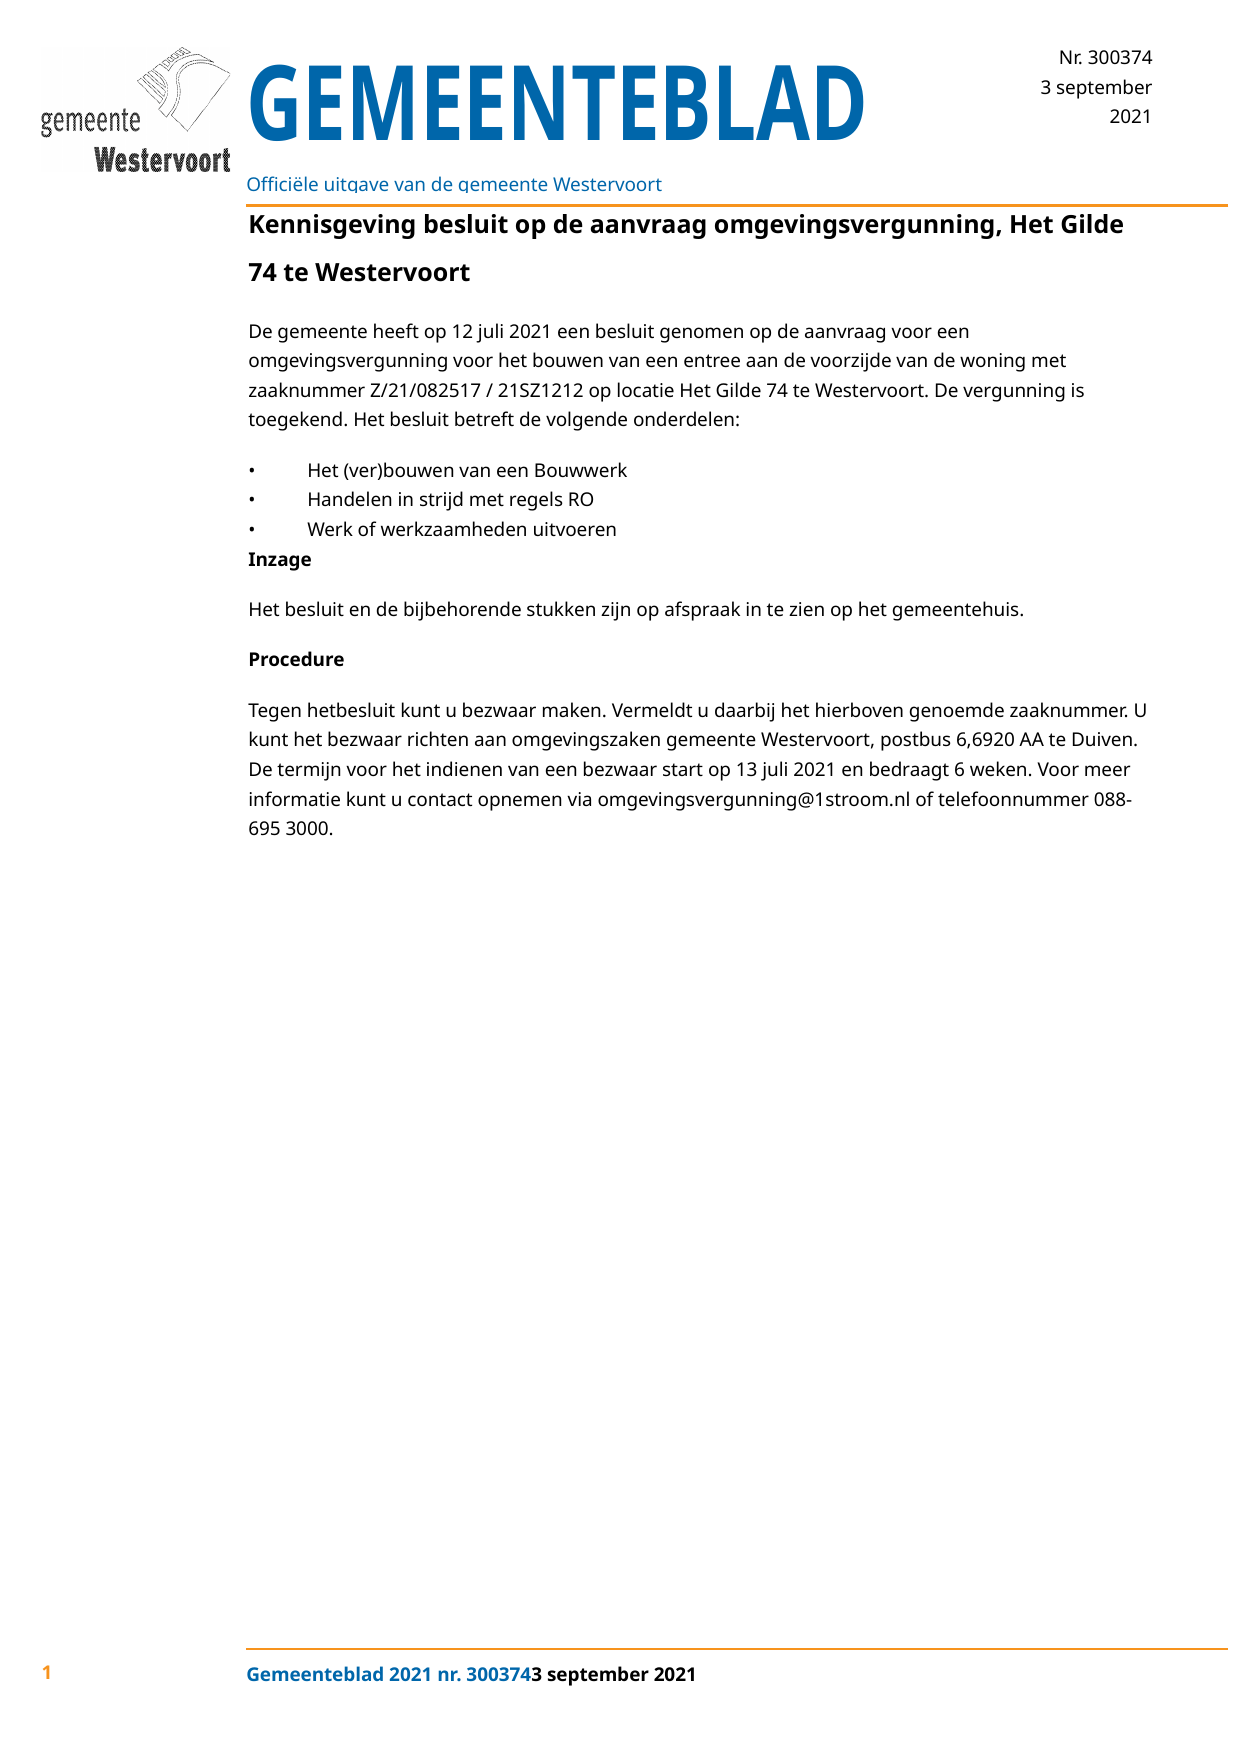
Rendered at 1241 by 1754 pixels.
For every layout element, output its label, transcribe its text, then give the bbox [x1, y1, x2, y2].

list Werk of werkzaamheden uitvoeren [248, 516, 1152, 542]
text Tegen hetbesluit kunt u bezwaar maken. Vermeldt u daarbij het hierboven genoemde zaaknummer. U kunt het bezwaar richten aan omgevingszaken gemeente Westervoort, postbus 6,6920 AA te Duiven. De termijn voor het indienen van een bezwaar start op 13 juli 2021 en bedraagt 6 weken. Voor meer informatie kunt u contact opnemen via omgevingsvergunning@1stroom.nl of telefoonnummer 088-695 3000. [248, 697, 1152, 841]
text Procedure [248, 647, 1152, 672]
text Inzage [248, 546, 1152, 572]
list Handelen in strijd met regels RO [248, 487, 1152, 512]
picture [41, 47, 231, 172]
list Het (ver)bouwen van een Bouwwerk [248, 457, 1152, 483]
text Kennisgeving besluit op de aanvraag omgevingsvergunning, Het Gilde 74 te Westervoort [248, 207, 1152, 288]
text Het besluit en de bijbehorende stukken zijn op afspraak in te zien op het gemeentehuis. [248, 596, 1152, 622]
text De gemeente heeft op 12 juli 2021 een besluit genomen op de aanvraag voor een omgevingsvergunning voor het bouwen van een entree aan de voorzijde van de woning met zaaknummer Z/21/082517 / 21SZ1212 op locatie Het Gilde 74 te Westervoort. De vergunning is toegekend. Het besluit betreft de volgende onderdelen: [248, 318, 1152, 432]
